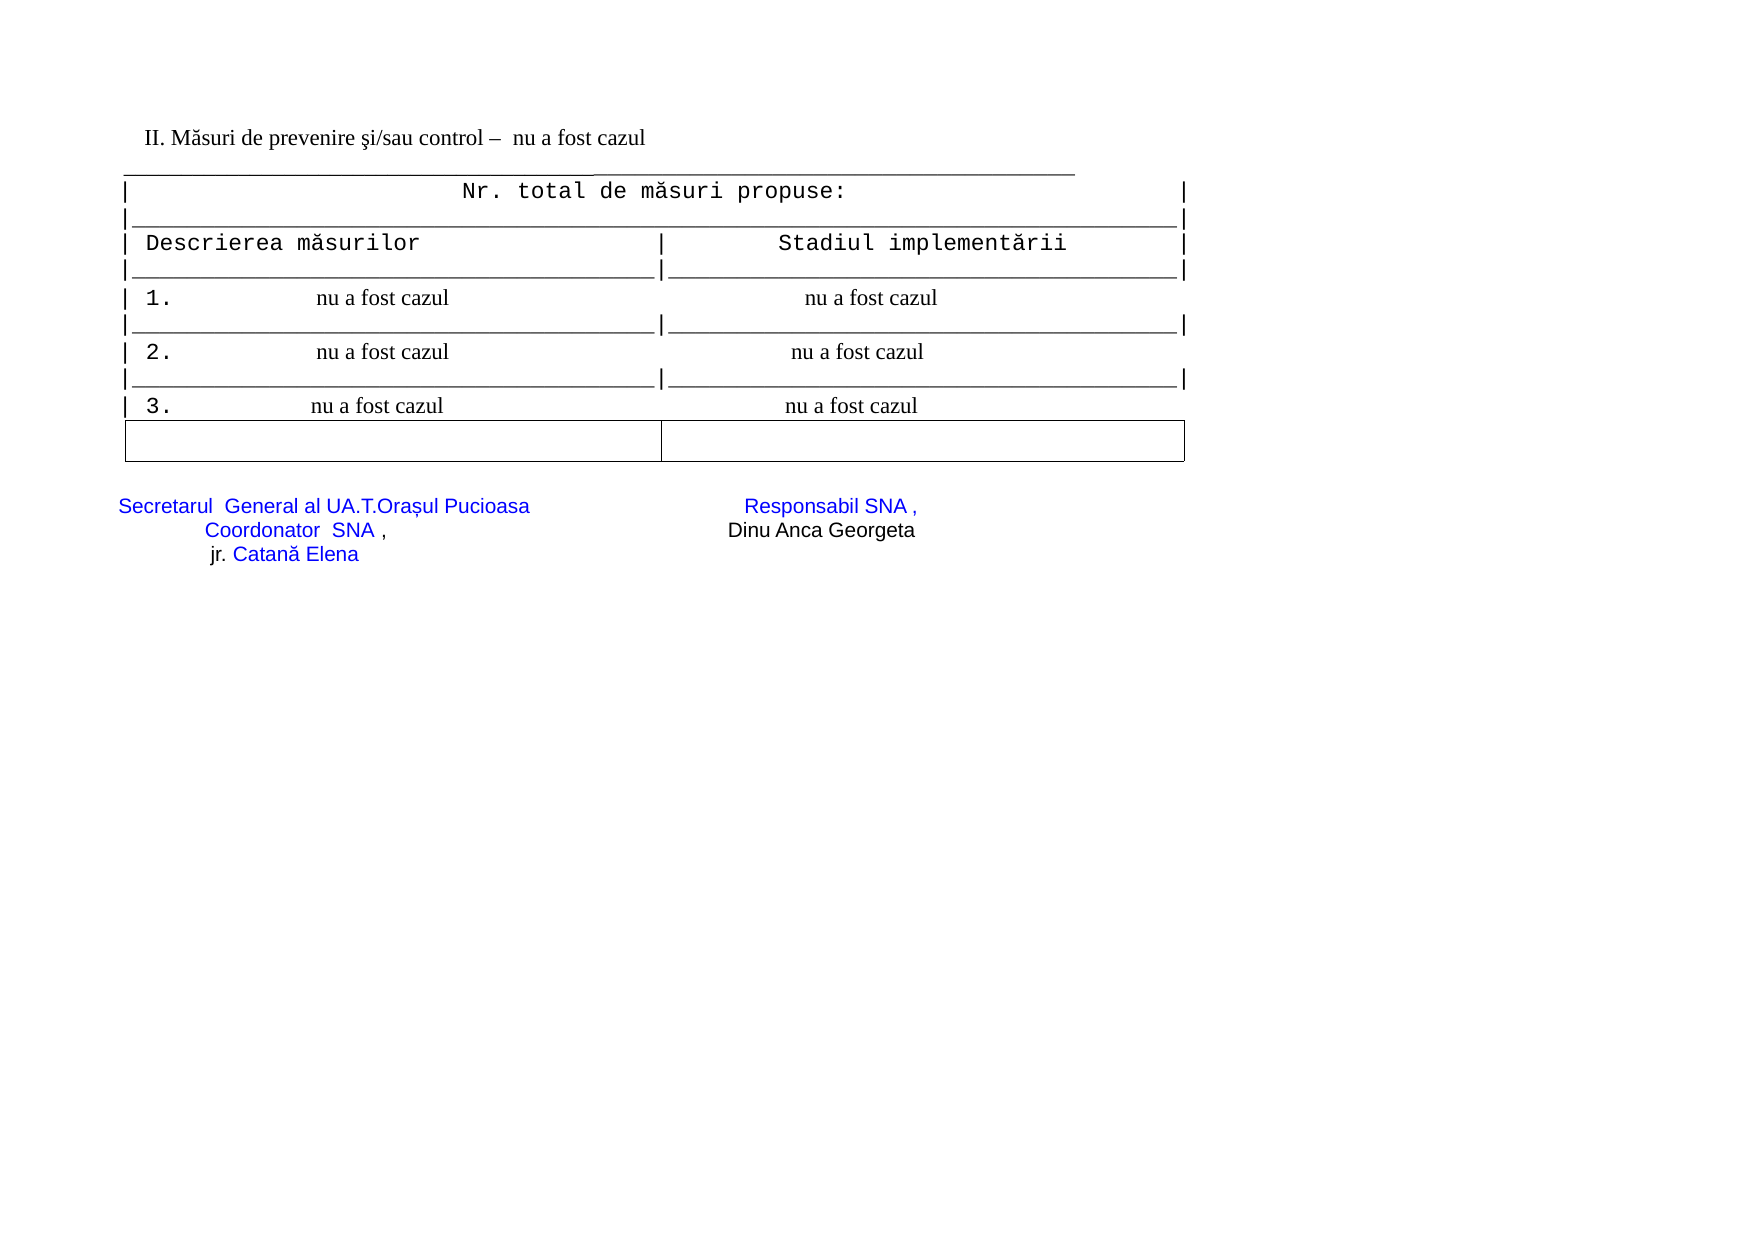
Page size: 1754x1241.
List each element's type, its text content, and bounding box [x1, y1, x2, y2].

text |______________________________________|_____________________________________| [118, 312, 1636, 338]
text jr. Catană Elena [118, 542, 1636, 566]
text |______________________________________|_____________________________________| [118, 258, 1636, 284]
text Coordonator SNA , Dinu Anca Georgeta [118, 518, 1636, 542]
table_header [126, 421, 661, 461]
text | 3. nu a fost cazul nu a fost cazul [118, 392, 1636, 420]
text | 1. nu a fost cazul nu a fost cazul [118, 284, 1636, 312]
text | Descrierea măsurilor | Stadiul implementării | [118, 232, 1636, 258]
text ____________________________________________________________________________ [118, 152, 1636, 180]
text | 2. nu a fost cazul nu a fost cazul [118, 338, 1636, 366]
text |______________________________________|_____________________________________| [118, 366, 1636, 392]
text |____________________________________________________________________________| [118, 206, 1636, 232]
text II. Măsuri de prevenire şi/sau control – nu a fost cazul [118, 118, 1636, 152]
text | Nr. total de măsuri propuse: | [118, 180, 1636, 206]
table_header [662, 421, 1184, 461]
text Secretarul General al UA.T.Orașul Pucioasa Responsabil SNA , [118, 494, 1636, 518]
